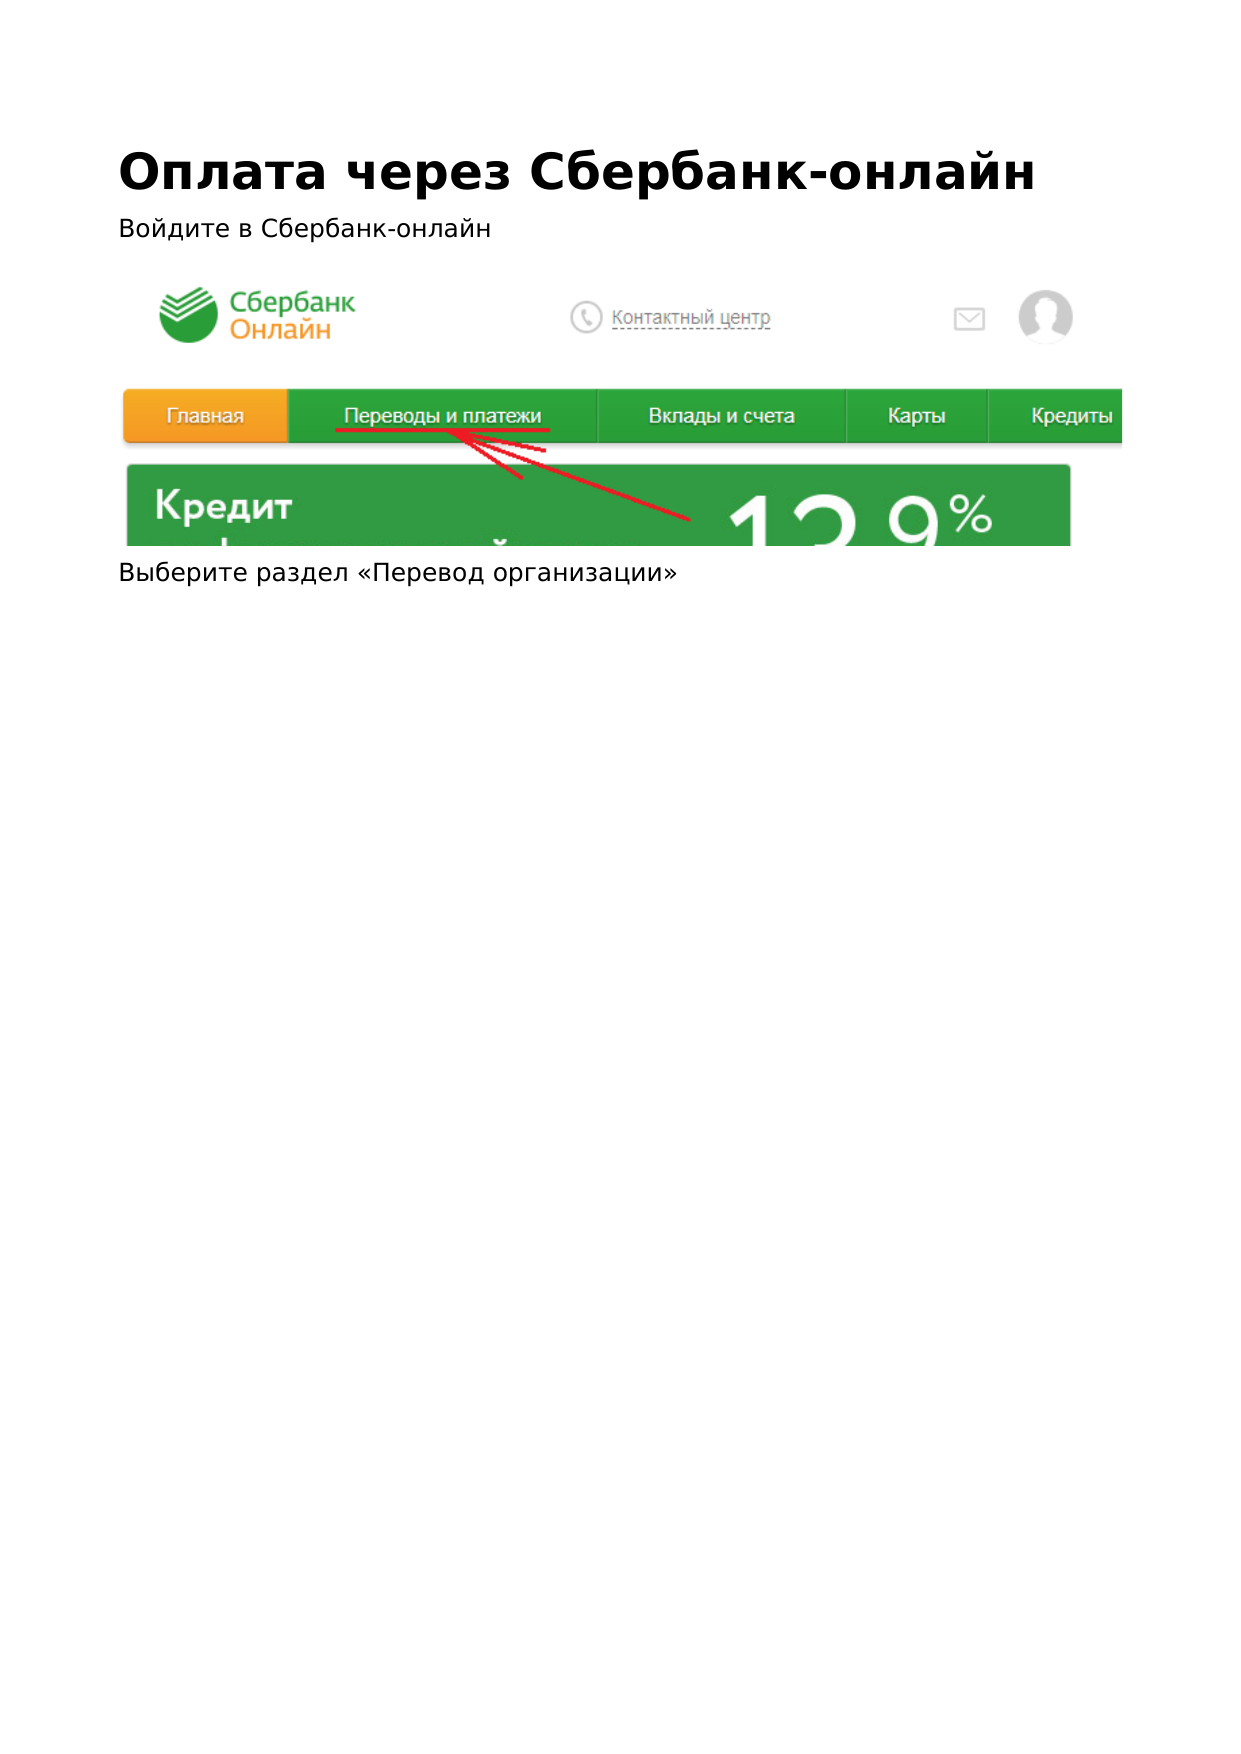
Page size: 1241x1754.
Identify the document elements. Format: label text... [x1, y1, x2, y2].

picture [118, 255, 1123, 546]
text Выберите раздел «Перевод организации» [118, 558, 1122, 587]
text Войдите в Сбербанк-онлайн [118, 214, 1122, 243]
subtitle Оплата через Сбербанк-онлайн [118, 143, 1122, 201]
